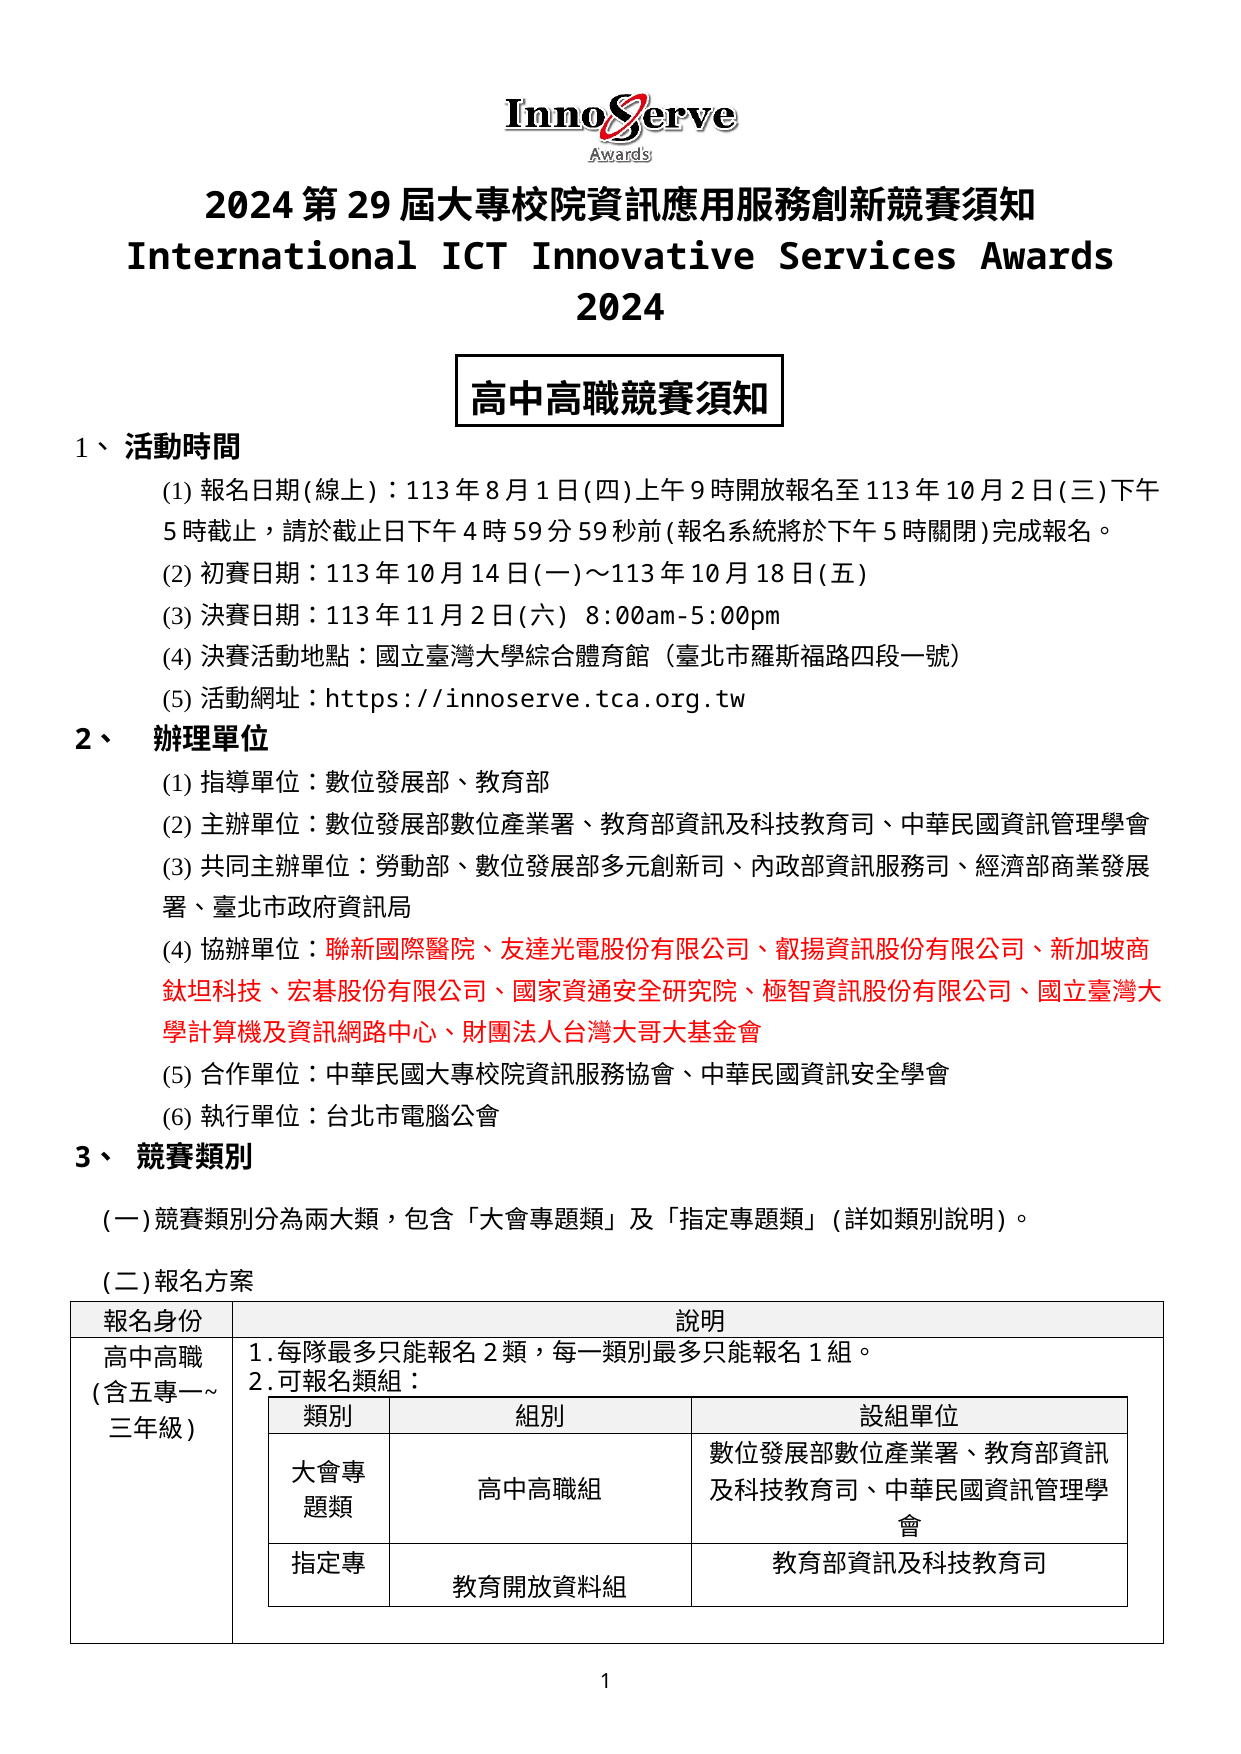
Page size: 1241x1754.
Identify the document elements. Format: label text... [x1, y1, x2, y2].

list 決賽活動地點：國立臺灣大學綜合體育館（臺北市羅斯福路四段一號） [162, 632, 1167, 674]
table_header 說明 [233, 1302, 1163, 1337]
table_cell 1.每隊最多只能報名2類，每一類別最多只能報名1組。 2.可報名類組： [233, 1338, 1163, 1643]
list 協辦單位：聯新國際醫院、友達光電股份有限公司、叡揚資訊股份有限公司、新加坡商鈦坦科技、宏碁股份有限公司、國家資通安全研究院、極智資訊股份有限公司、國立臺灣大學計算機及資訊網路中心、財團法人台灣大哥大基金會 [162, 925, 1167, 1050]
list 初賽日期：113年10月14日(一)～113年10月18日(五) [162, 549, 1167, 591]
list 活動網址：https://innoserve.tca.org.tw [162, 674, 1167, 716]
text 2024第29屆大專校院資訊應用服務創新競賽須知 [74, 175, 1167, 230]
list 決賽日期：113年11月2日(六) 8:00am-5:00pm [162, 591, 1167, 632]
list 合作單位：中華民國大專校院資訊服務協會、中華民國資訊安全學會 [162, 1050, 1167, 1092]
list 主辦單位：數位發展部數位產業署、教育部資訊及科技教育司、中華民國資訊管理學會 [162, 800, 1167, 842]
text [74, 369, 455, 423]
text (二)報名方案 [99, 1238, 1167, 1301]
table_cell 教育部資訊及科技教育司 [692, 1544, 1127, 1606]
list 執行單位：台北市電腦公會 [162, 1092, 1167, 1133]
list 共同主辦單位：勞動部、數位發展部多元創新司、內政部資訊服務司、經濟部商業發展署、臺北市政府資訊局 [162, 842, 1167, 925]
table_cell 高中高職 (含五專一~三年級) [71, 1338, 232, 1643]
list 辦理單位 [74, 716, 1167, 758]
text (一)競賽類別分為兩大類，包含「大會專題類」及「指定專題類」(詳如類別說明)。 [99, 1176, 1167, 1238]
table_header 報名身份 [71, 1302, 232, 1337]
table_cell 大會專題類 [269, 1434, 389, 1543]
text International ICT Innovative Services Awards 2024 [74, 230, 1167, 332]
list 報名日期(線上)：113年8月1日(四)上午9時開放報名至113年10月2日(三)下午5時截止，請於截止日下午4時59分59秒前(報名系統將於下午5時關閉)完成報名。 [162, 466, 1167, 549]
table_header 設組單位 [692, 1398, 1127, 1433]
list 競賽類別 [74, 1133, 1167, 1176]
table_cell 指定專 [269, 1544, 389, 1606]
table_cell 高中高職組 [390, 1434, 691, 1543]
table_cell 教育開放資料組 [390, 1544, 691, 1606]
table_cell 數位發展部數位產業署、教育部資訊及科技教育司、中華民國資訊管理學會 [692, 1434, 1127, 1543]
table_header 組別 [390, 1398, 691, 1433]
text [784, 369, 1167, 423]
table_header 類別 [269, 1398, 389, 1433]
text 高中高職競賽須知 [458, 369, 781, 423]
list 活動時間 [74, 423, 1167, 466]
list 指導單位：數位發展部、教育部 [162, 758, 1167, 800]
